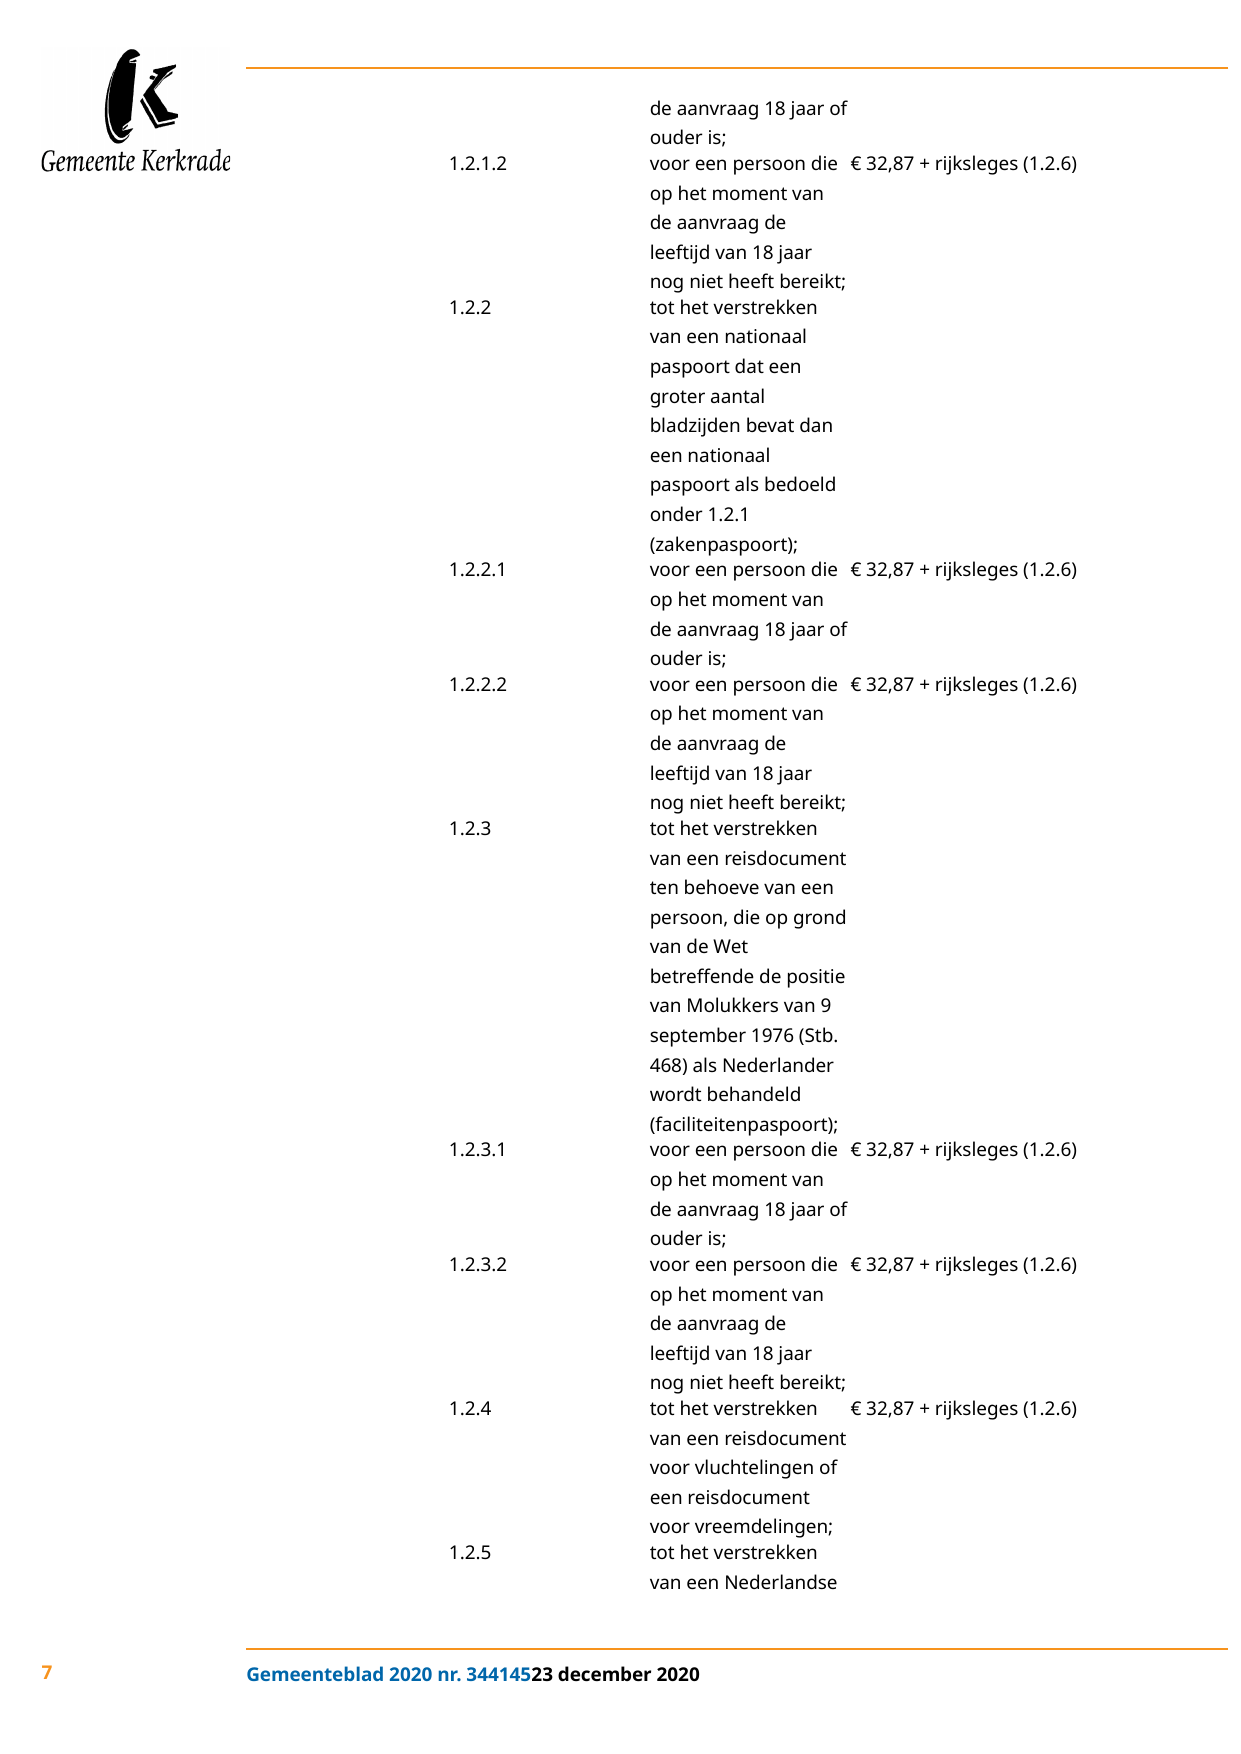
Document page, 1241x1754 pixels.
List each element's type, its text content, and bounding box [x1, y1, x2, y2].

table_cell voor een persoon die op het moment van de aanvraag 18 jaar of ouder is; [650, 1137, 850, 1251]
table_cell € 32,87 + rijksleges (1.2.6) [850, 1251, 1152, 1395]
table_cell tot het verstrekken van een Nederlandse [650, 1539, 850, 1594]
table_cell [850, 294, 1152, 557]
table_cell [248, 1137, 449, 1251]
table_cell € 32,87 + rijksleges (1.2.6) [850, 557, 1152, 671]
table_cell [248, 671, 449, 815]
table_cell voor een persoon die op het moment van de aanvraag 18 jaar of ouder is; [650, 557, 850, 671]
table_cell de aanvraag 18 jaar of ouder is; [650, 95, 850, 150]
table_cell [248, 1539, 449, 1594]
table_cell 1.2.2.1 [449, 557, 649, 671]
table_cell [850, 815, 1152, 1137]
table_cell [248, 150, 449, 294]
table_cell [248, 1395, 449, 1539]
table_cell 1.2.4 [449, 1395, 649, 1539]
table_cell [248, 294, 449, 557]
table_cell [248, 95, 449, 150]
table_cell 1.2.2.2 [449, 671, 649, 815]
table_cell [850, 95, 1152, 150]
table_cell € 32,87 + rijksleges (1.2.6) [850, 1395, 1152, 1539]
table_cell 1.2.2 [449, 294, 649, 557]
table_cell tot het verstrekken van een nationaal paspoort dat een groter aantal bladzijden bevat dan een nationaal paspoort als bedoeld onder 1.2.1 (zakenpaspoort); [650, 294, 850, 557]
table_cell tot het verstrekken van een reisdocument voor vluchtelingen of een reisdocument voor vreemdelingen; [650, 1395, 850, 1539]
table_cell 1.2.3 [449, 815, 649, 1137]
picture [41, 47, 231, 172]
table_cell [248, 815, 449, 1137]
table_cell € 32,87 + rijksleges (1.2.6) [850, 671, 1152, 815]
table_cell 1.2.5 [449, 1539, 649, 1594]
table_cell 1.2.1.2 [449, 150, 649, 294]
table_cell voor een persoon die op het moment van de aanvraag de leeftijd van 18 jaar nog niet heeft bereikt; [650, 671, 850, 815]
table_cell [850, 1539, 1152, 1594]
table_cell [248, 1251, 449, 1395]
table_cell € 32,87 + rijksleges (1.2.6) [850, 150, 1152, 294]
table_cell 1.2.3.1 [449, 1137, 649, 1251]
table_cell [248, 557, 449, 671]
table_cell tot het verstrekken van een reisdocument ten behoeve van een persoon, die op grond van de Wet betreffende de positie van Molukkers van 9 september 1976 (Stb. 468) als Nederlander wordt behandeld (faciliteitenpaspoort); [650, 815, 850, 1137]
table_cell voor een persoon die op het moment van de aanvraag de leeftijd van 18 jaar nog niet heeft bereikt; [650, 150, 850, 294]
table_cell 1.2.3.2 [449, 1251, 649, 1395]
table_cell [449, 95, 649, 150]
table_cell € 32,87 + rijksleges (1.2.6) [850, 1137, 1152, 1251]
table_cell voor een persoon die op het moment van de aanvraag de leeftijd van 18 jaar nog niet heeft bereikt; [650, 1251, 850, 1395]
